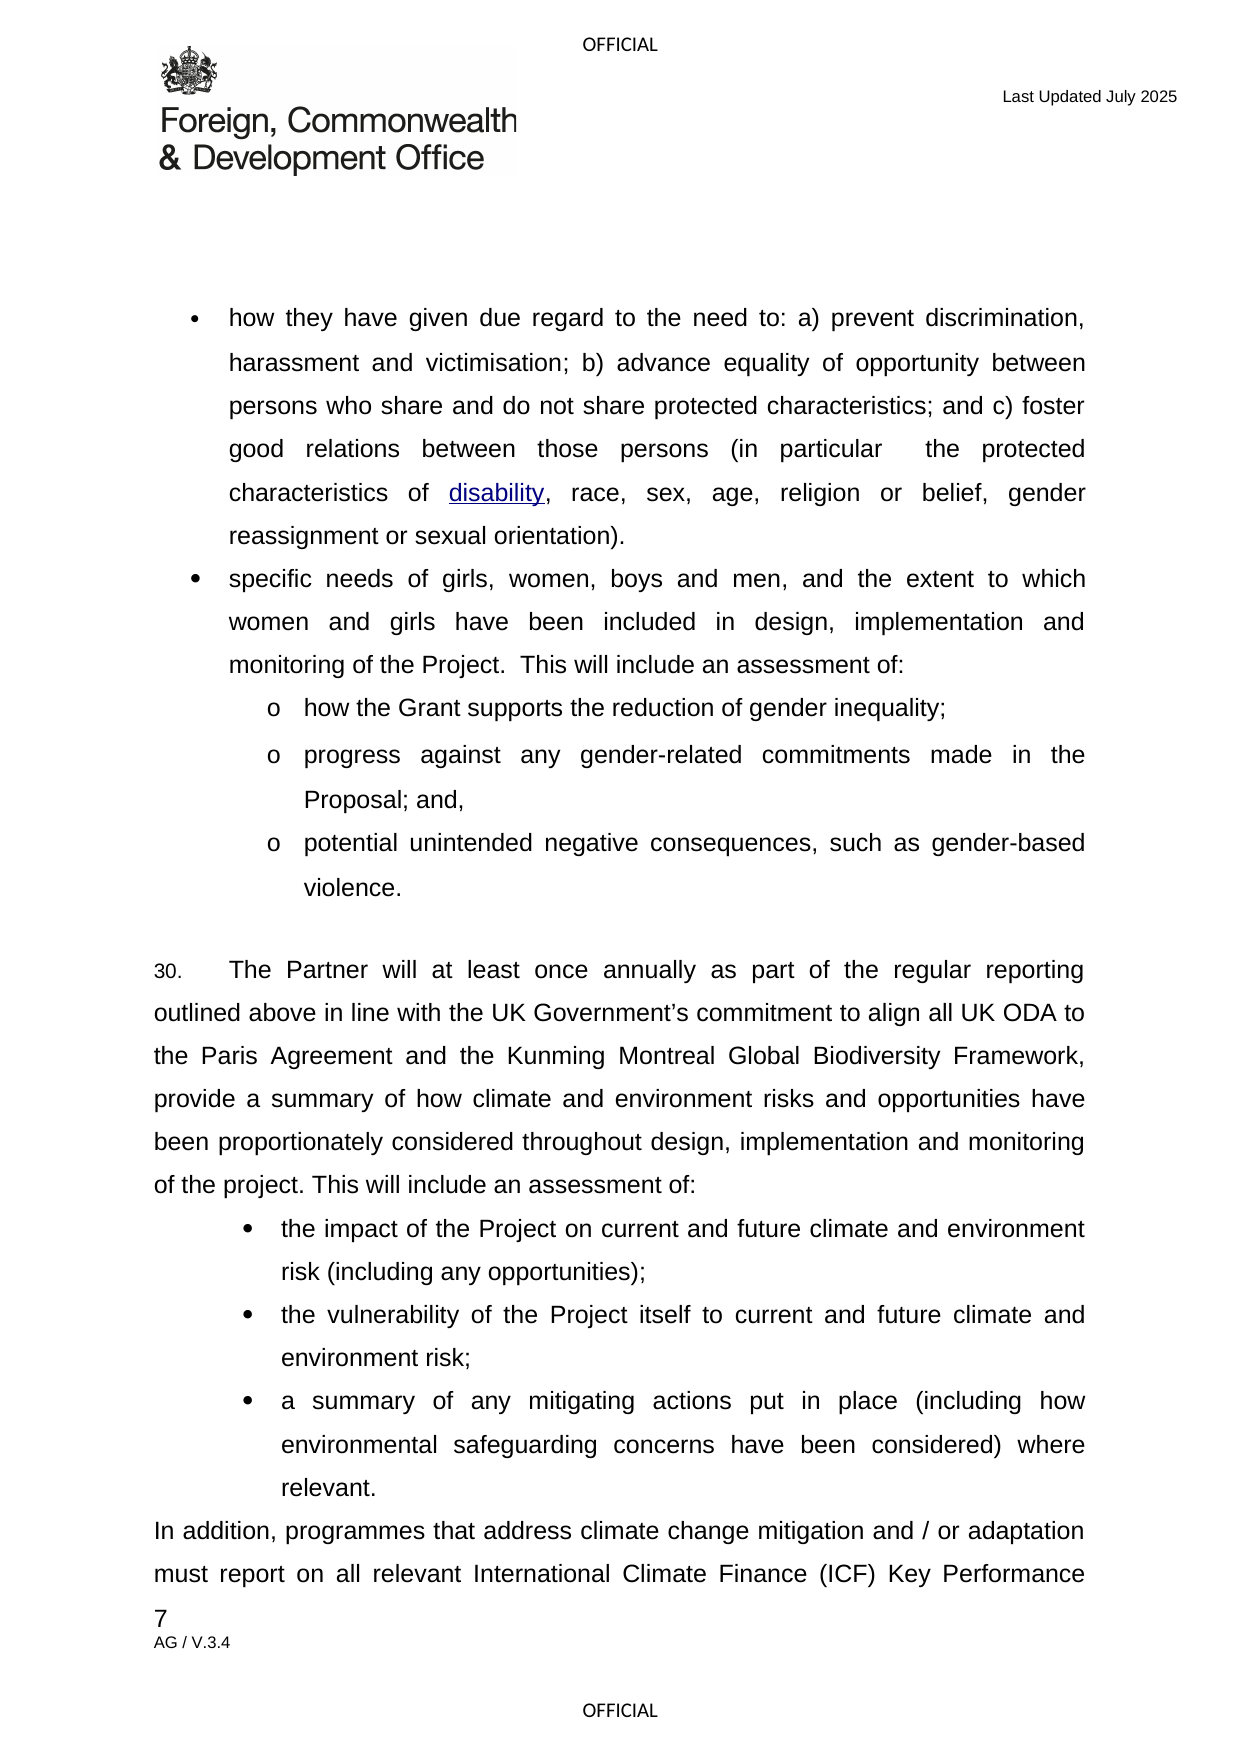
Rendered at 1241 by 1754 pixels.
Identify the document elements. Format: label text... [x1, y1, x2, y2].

list the vulnerability of the Project itself to current and future climate and environment risk; [243, 1300, 1087, 1372]
list the impact of the Project on current and future climate and environment risk (including any opportunities); [243, 1214, 1087, 1286]
list how the Grant supports the reduction of gender inequality; [266, 693, 1087, 724]
list how they have given due regard to the need to: a) prevent discrimination, harassment and victimisation; b) advance equality of opportunity between persons who share and do not share protected characteristics; and c) foster good relations between those persons (in particular the protected characteristics of disability, race, sex, age, religion or belief, gender reassignment or sexual orientation). [191, 295, 1087, 549]
list The Partner will at least once annually as part of the regular reporting outlined above in line with the UK Government’s commitment to align all UK ODA to the Paris Agreement and the Kunming Montreal Global Biodiversity Framework, provide a summary of how climate and environment risks and opportunities have been proportionately considered throughout design, implementation and monitoring of the project. This will include an assessment of: [153, 955, 1087, 1199]
list potential unintended negative consequences, such as gender-based violence. [266, 828, 1087, 902]
list a summary of any mitigating actions put in place (including how environmental safeguarding concerns have been considered) where relevant. [243, 1386, 1087, 1501]
list specific needs of girls, women, boys and men, and the extent to which women and girls have been included in design, implementation and monitoring of the Project. This will include an assessment of: [191, 564, 1087, 679]
list progress against any gender-related commitments made in the Proposal; and, [266, 739, 1087, 814]
text In addition, programmes that address climate change mitigation and / or adaptation must report on all relevant International Climate Finance (ICF) Key Performance [153, 1516, 1087, 1588]
